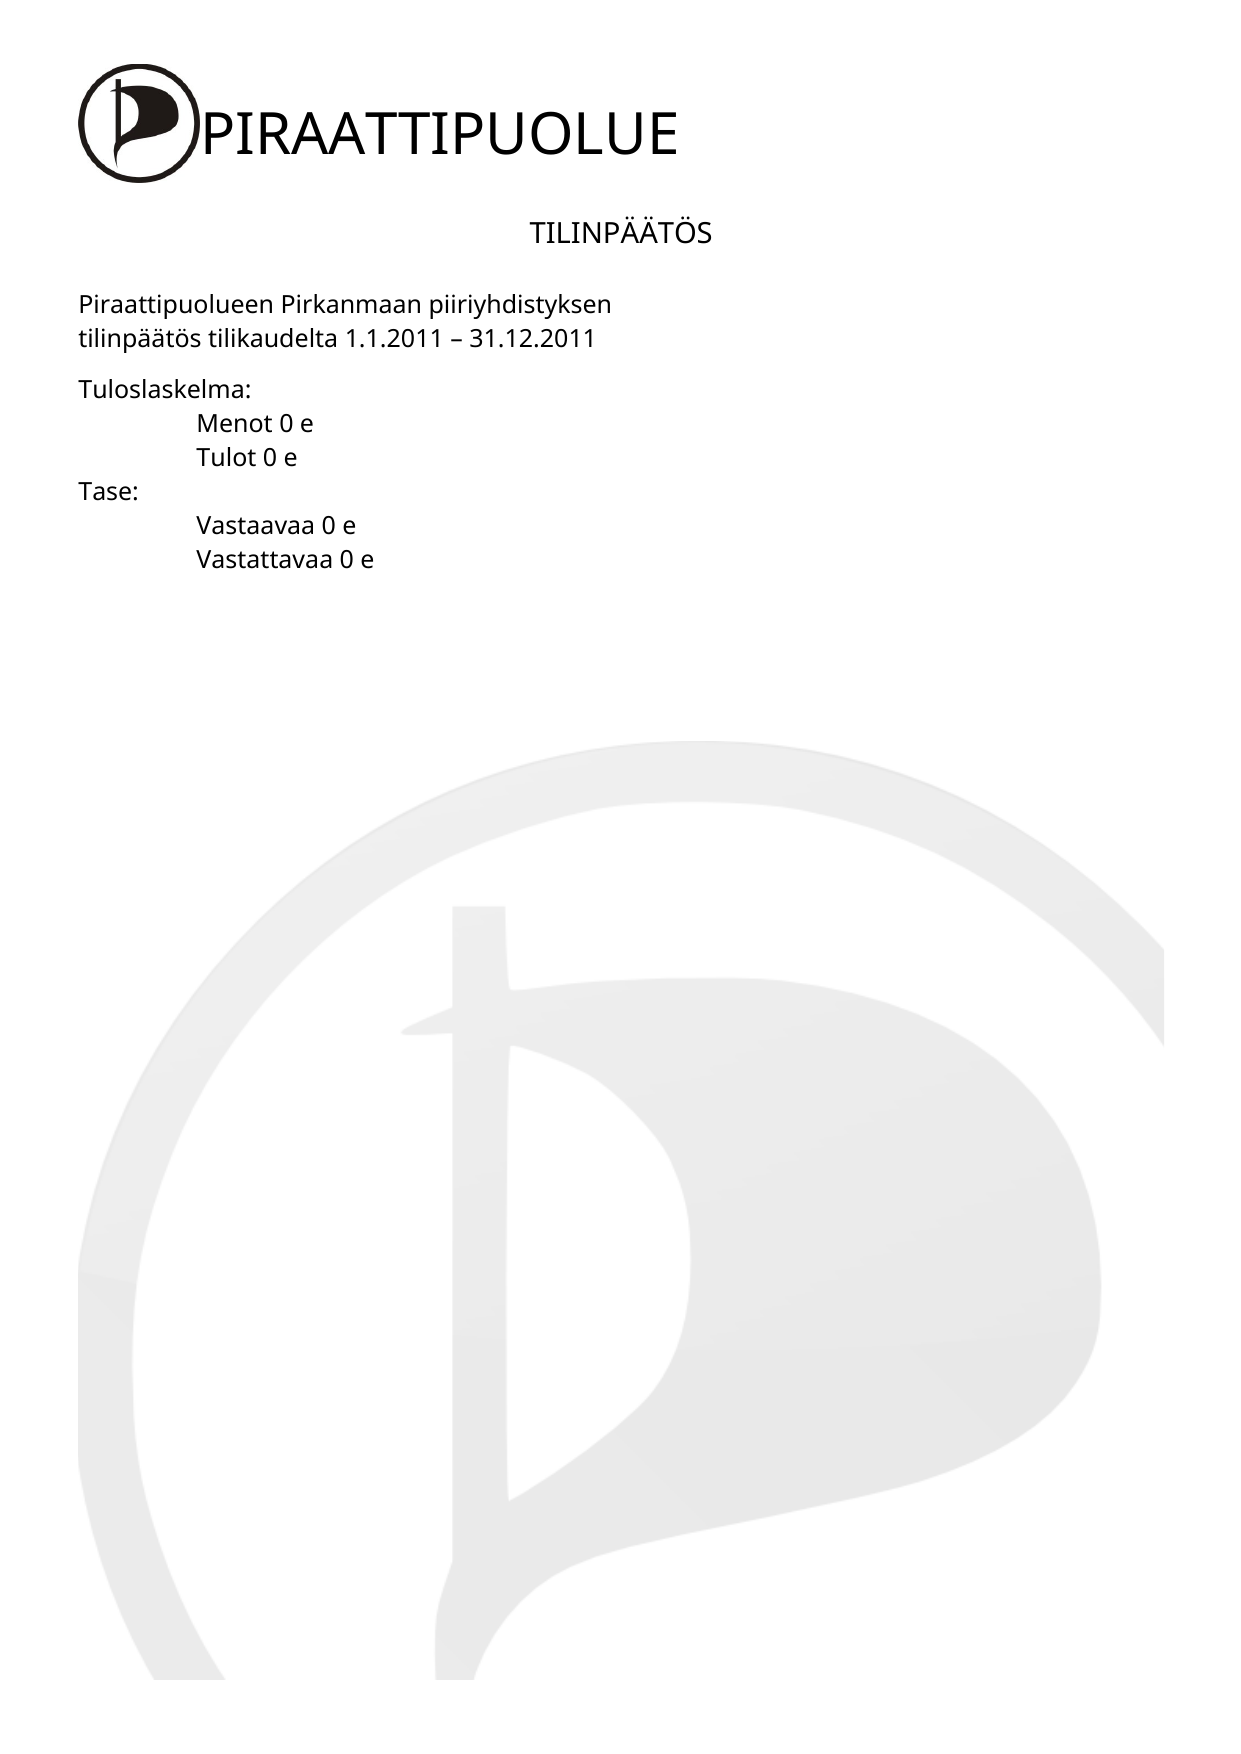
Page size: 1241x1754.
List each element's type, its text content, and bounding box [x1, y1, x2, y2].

text tilinpäätös tilikaudelta 1.1.2011 – 31.12.2011 [78, 320, 1164, 354]
picture [78, 64, 200, 183]
text TILINPÄÄTÖS [78, 212, 1164, 252]
text Vastattavaa 0 e [78, 542, 1164, 576]
text Tulot 0 e [78, 439, 1164, 474]
picture [221, 879, 1022, 1680]
text Piraattipuolueen Pirkanmaan piiriyhdistyksen [78, 286, 1164, 320]
text Tase: [78, 474, 1164, 508]
text Menot 0 e [78, 406, 1164, 439]
text Vastaavaa 0 e [78, 508, 1164, 542]
text Tuloslaskelma: [78, 371, 1164, 406]
